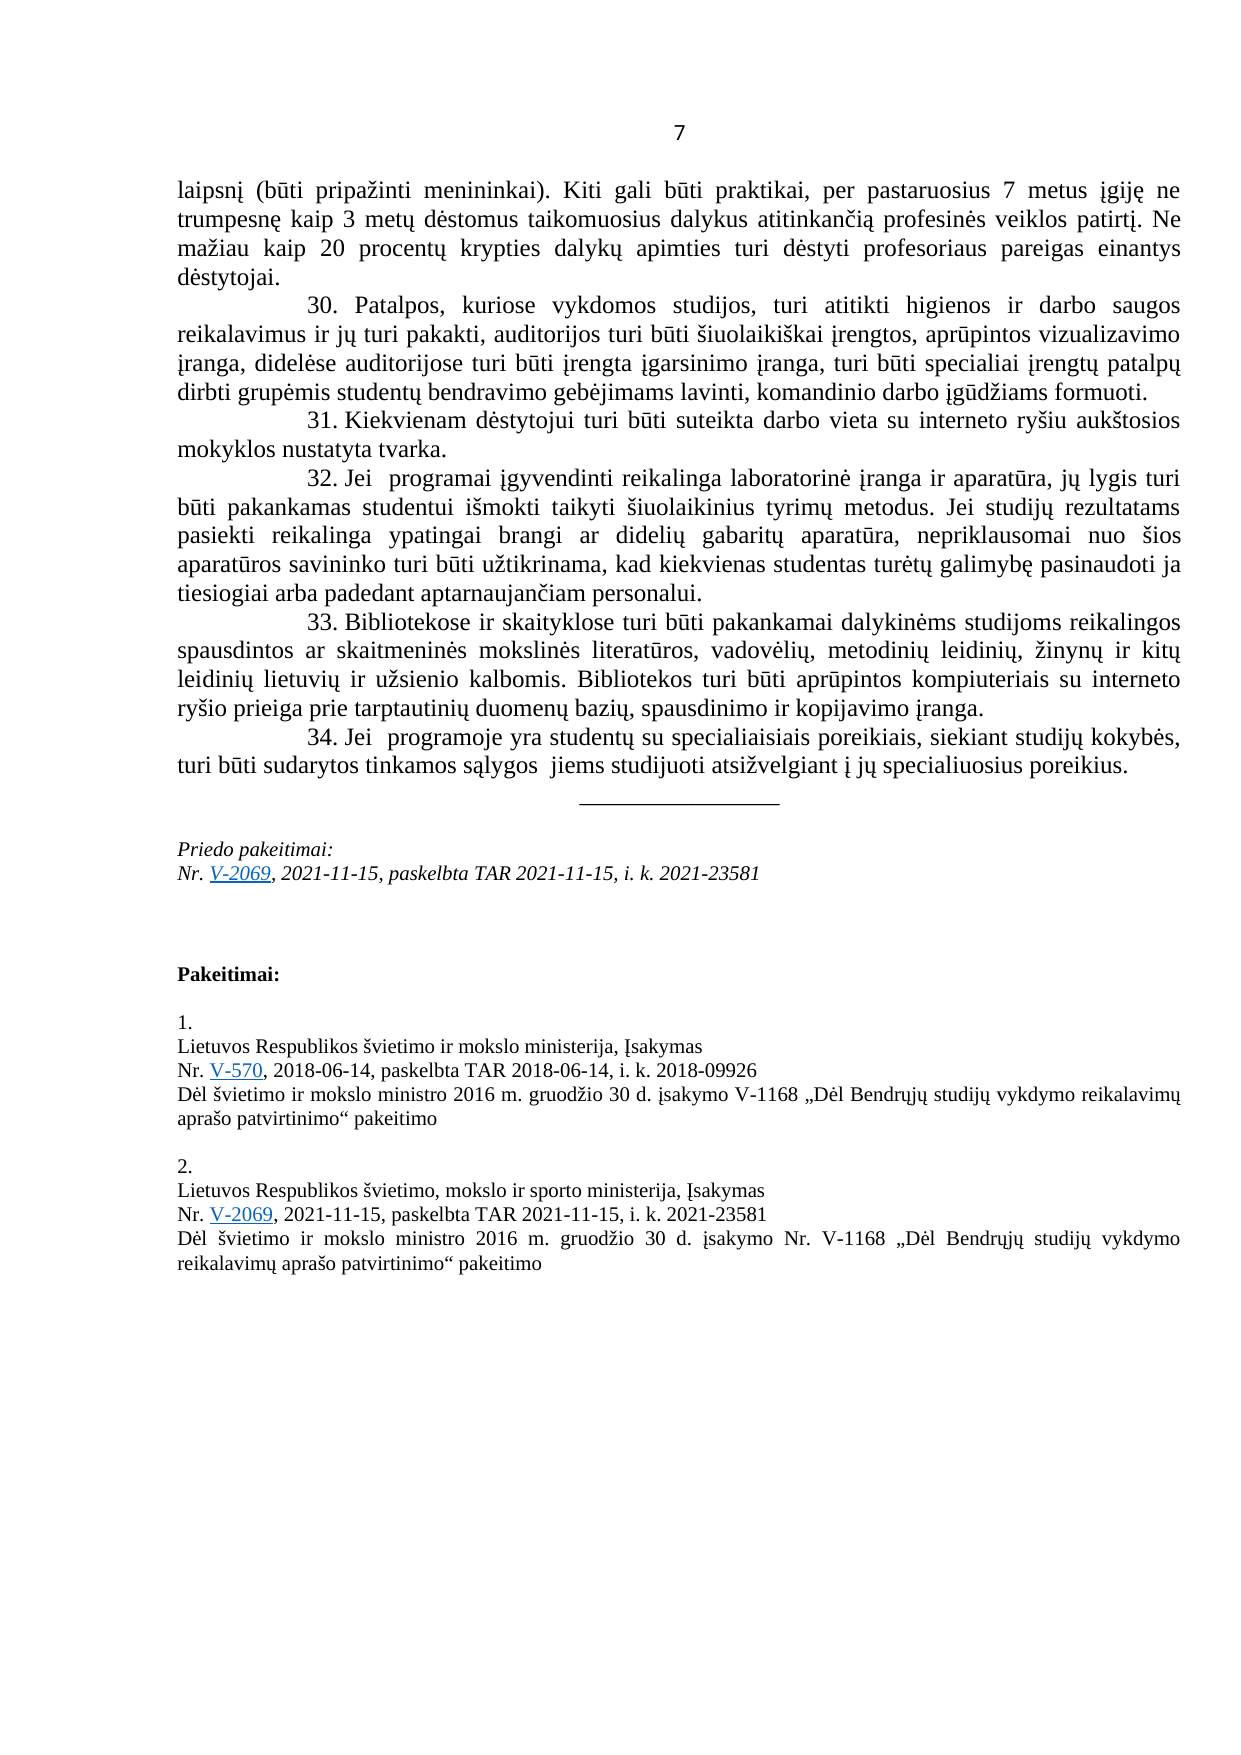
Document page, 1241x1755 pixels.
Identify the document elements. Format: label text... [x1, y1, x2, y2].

text 1. [177, 1010, 1182, 1034]
text Dėl švietimo ir mokslo ministro 2016 m. gruodžio 30 d. įsakymo Nr. V-1168 „Dėl Bendrųjų studijų vykdymo reikalavimų aprašo patvirtinimo“ pakeitimo [177, 1226, 1182, 1274]
text ________________ [177, 779, 1182, 808]
text 33. Bibliotekose ir skaityklose turi būti pakankamai dalykinėms studijoms reikalingos spausdintos ar skaitmeninės mokslinės literatūros, vadovėlių, metodinių leidinių, žinynų ir kitų leidinių lietuvių ir užsienio kalbomis. Bibliotekos turi būti aprūpintos kompiuteriais su interneto ryšio prieiga prie tarptautinių duomenų bazių, spausdinimo ir kopijavimo įranga. [177, 607, 1182, 722]
text Nr. V-2069, 2021-11-15, paskelbta TAR 2021-11-15, i. k. 2021-23581 [177, 1202, 1182, 1226]
text Lietuvos Respublikos švietimo, mokslo ir sporto ministerija, Įsakymas [177, 1178, 1182, 1202]
text Pakeitimai: [177, 962, 1182, 986]
text Dėl švietimo ir mokslo ministro 2016 m. gruodžio 30 d. įsakymo V-1168 „Dėl Bendrųjų studijų vykdymo reikalavimų aprašo patvirtinimo“ pakeitimo [177, 1082, 1182, 1130]
text laipsnį (būti pripažinti menininkai). Kiti gali būti praktikai, per pastaruosius 7 metus įgiję ne trumpesnę kaip 3 metų dėstomus taikomuosius dalykus atitinkančią profesinės veiklos patirtį. Ne mažiau kaip 20 procentų krypties dalykų apimties turi dėstyti profesoriaus pareigas einantys dėstytojai. [177, 175, 1182, 290]
text Priedo pakeitimai: [177, 837, 1182, 861]
text Nr. V-570, 2018-06-14, paskelbta TAR 2018-06-14, i. k. 2018-09926 [177, 1058, 1182, 1082]
text 30. Patalpos, kuriose vykdomos studijos, turi atitikti higienos ir darbo saugos reikalavimus ir jų turi pakakti, auditorijos turi būti šiuolaikiškai įrengtos, aprūpintos vizualizavimo įranga, didelėse auditorijose turi būti įrengta įgarsinimo įranga, turi būti specialiai įrengtų patalpų dirbti grupėmis studentų bendravimo gebėjimams lavinti, komandinio darbo įgūdžiams formuoti. [177, 290, 1182, 405]
text 31. Kiekvienam dėstytojui turi būti suteikta darbo vieta su interneto ryšiu aukštosios mokyklos nustatyta tvarka. [177, 405, 1182, 463]
text 32. Jei programai įgyvendinti reikalinga laboratorinė įranga ir aparatūra, jų lygis turi būti pakankamas studentui išmokti taikyti šiuolaikinius tyrimų metodus. Jei studijų rezultatams pasiekti reikalinga ypatingai brangi ar didelių gabaritų aparatūra, nepriklausomai nuo šios aparatūros savininko turi būti užtikrinama, kad kiekvienas studentas turėtų galimybę pasinaudoti ja tiesiogiai arba padedant aptarnaujančiam personalui. [177, 463, 1182, 607]
text Lietuvos Respublikos švietimo ir mokslo ministerija, Įsakymas [177, 1034, 1182, 1058]
text Nr. V-2069, 2021-11-15, paskelbta TAR 2021-11-15, i. k. 2021-23581 [177, 861, 1182, 885]
text 2. [177, 1154, 1182, 1178]
text 34. Jei programoje yra studentų su specialiaisiais poreikiais, siekiant studijų kokybės, turi būti sudarytos tinkamos sąlygos jiems studijuoti atsižvelgiant į jų specialiuosius poreikius. [177, 722, 1182, 779]
